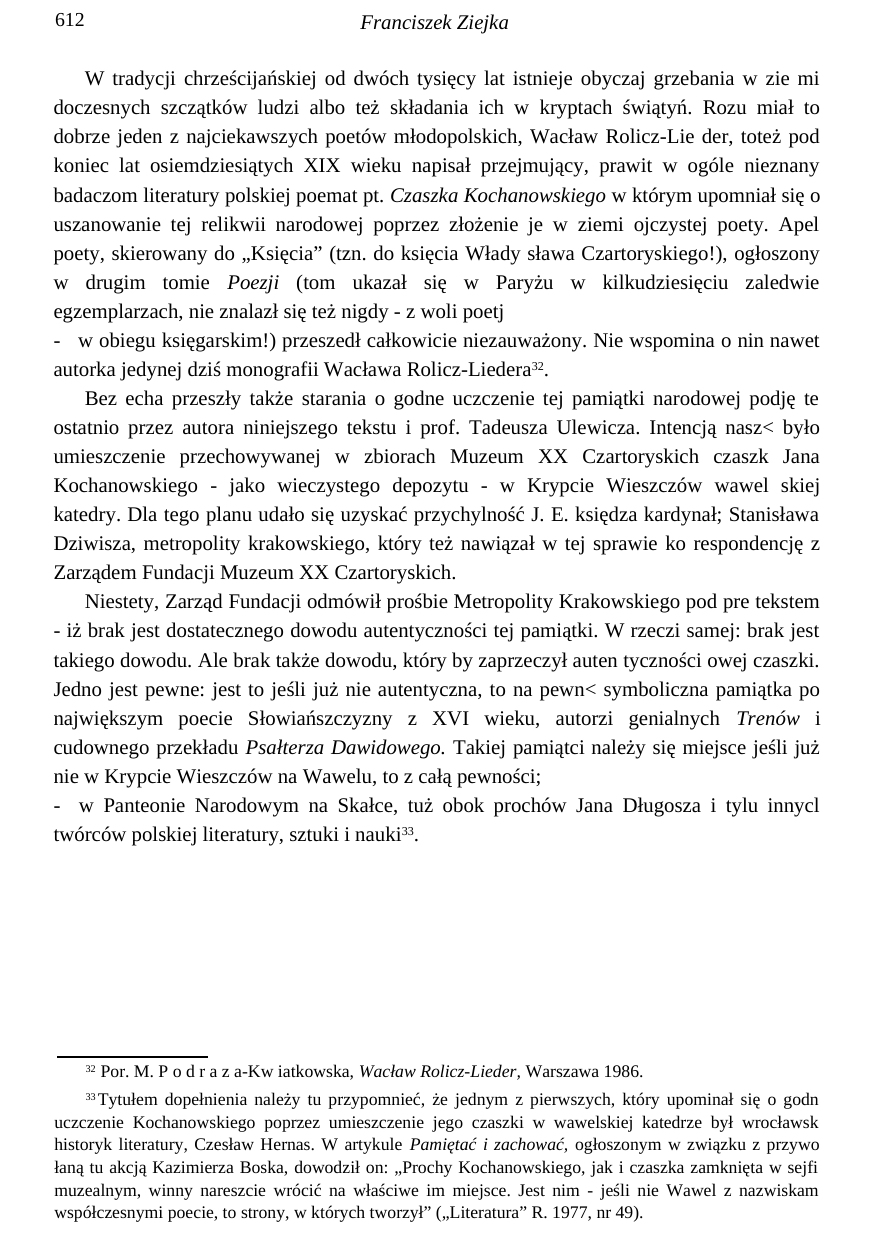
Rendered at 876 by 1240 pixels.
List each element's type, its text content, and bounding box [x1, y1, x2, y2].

text W tradycji chrześcijańskiej od dwóch tysięcy lat istnieje obyczaj grzebania w zie mi doczesnych szczątków ludzi albo też składania ich w kryptach świątyń. Rozu miał to dobrze jeden z najciekawszych poetów młodopolskich, Wacław Rolicz-Lie der, toteż pod koniec lat osiemdziesiątych XIX wieku napisał przejmujący, prawit w ogóle nieznany badaczom literatury polskiej poemat pt. Czaszka Kochanowskiego w którym upomniał się o uszanowanie tej relikwii narodowej poprzez złożenie je w ziemi ojczystej poety. Apel poety, skierowany do „Księcia” (tzn. do księcia Włady sława Czartoryskiego!), ogłoszony w drugim tomie Poezji (tom ukazał się w Paryżu w kilkudziesięciu zaledwie egzemplarzach, nie znalazł się też nigdy - z woli poetj [53, 66, 821, 323]
text Niestety, Zarząd Fundacji odmówił prośbie Metropolity Krakowskiego pod pre tekstem - iż brak jest dostatecznego dowodu autentyczności tej pamiątki. W rzeczi samej: brak jest takiego dowodu. Ale brak także dowodu, który by zaprzeczył auten tyczności owej czaszki. Jedno jest pewne: jest to jeśli już nie autentyczna, to na pewn< symboliczna pamiątka po największym poecie Słowiańszczyzny z XVI wieku, autorzi genialnych Trenów i cudownego przekładu Psałterza Dawidowego. Takiej pamiątci należy się miejsce jeśli już nie w Krypcie Wieszczów na Wawelu, to z całą pewności; [53, 589, 821, 788]
text Bez echa przeszły także starania o godne uczczenie tej pamiątki narodowej podję te ostatnio przez autora niniejszego tekstu i prof. Tadeusza Ulewicza. Intencją nasz< było umieszczenie przechowywanej w zbiorach Muzeum XX Czartoryskich czaszk Jana Kochanowskiego - jako wieczystego depozytu - w Krypcie Wieszczów wawel skiej katedry. Dla tego planu udało się uzyskać przychylność J. E. księdza kardynał; Stanisława Dziwisza, metropolity krakowskiego, który też nawiązał w tej sprawie ko respondencję z Zarządem Fundacji Muzeum XX Czartoryskich. [53, 386, 821, 584]
text 33 Tytułem dopełnienia należy tu przypomnieć, że jednym z pierwszych, który upominał się o godn uczczenie Kochanowskiego poprzez umieszczenie jego czaszki w wawelskiej katedrze był wrocławsk historyk literatury, Czesław Hernas. W artykule Pamiętać i zachować, ogłoszonym w związku z przywo łaną tu akcją Kazimierza Boska, dowodził on: „Prochy Kochanowskiego, jak i czaszka zamknięta w sejfi muzealnym, winny nareszcie wrócić na właściwe im miejsce. Jest nim - jeśli nie Wawel z nazwiskam współczesnymi poecie, to strony, w których tworzył” („Literatura” R. 1977, nr 49). [54, 1089, 820, 1223]
text Franciszek Ziejka [360, 10, 522, 34]
list w Panteonie Narodowym na Skałce, tuż obok prochów Jana Długosza i tylu innycl twórców polskiej literatury, sztuki i nauki33. [53, 793, 821, 846]
text 612 [55, 8, 90, 31]
text 32 Por. M. P o d r a z a-Kw iatkowska, Wacław Rolicz-Lieder, Warszawa 1986. [54, 1061, 820, 1081]
list w obiegu księgarskim!) przeszedł całkowicie niezauważony. Nie wspomina o nin nawet autorka jedynej dziś monografii Wacława Rolicz-Liedera32. [53, 328, 821, 381]
